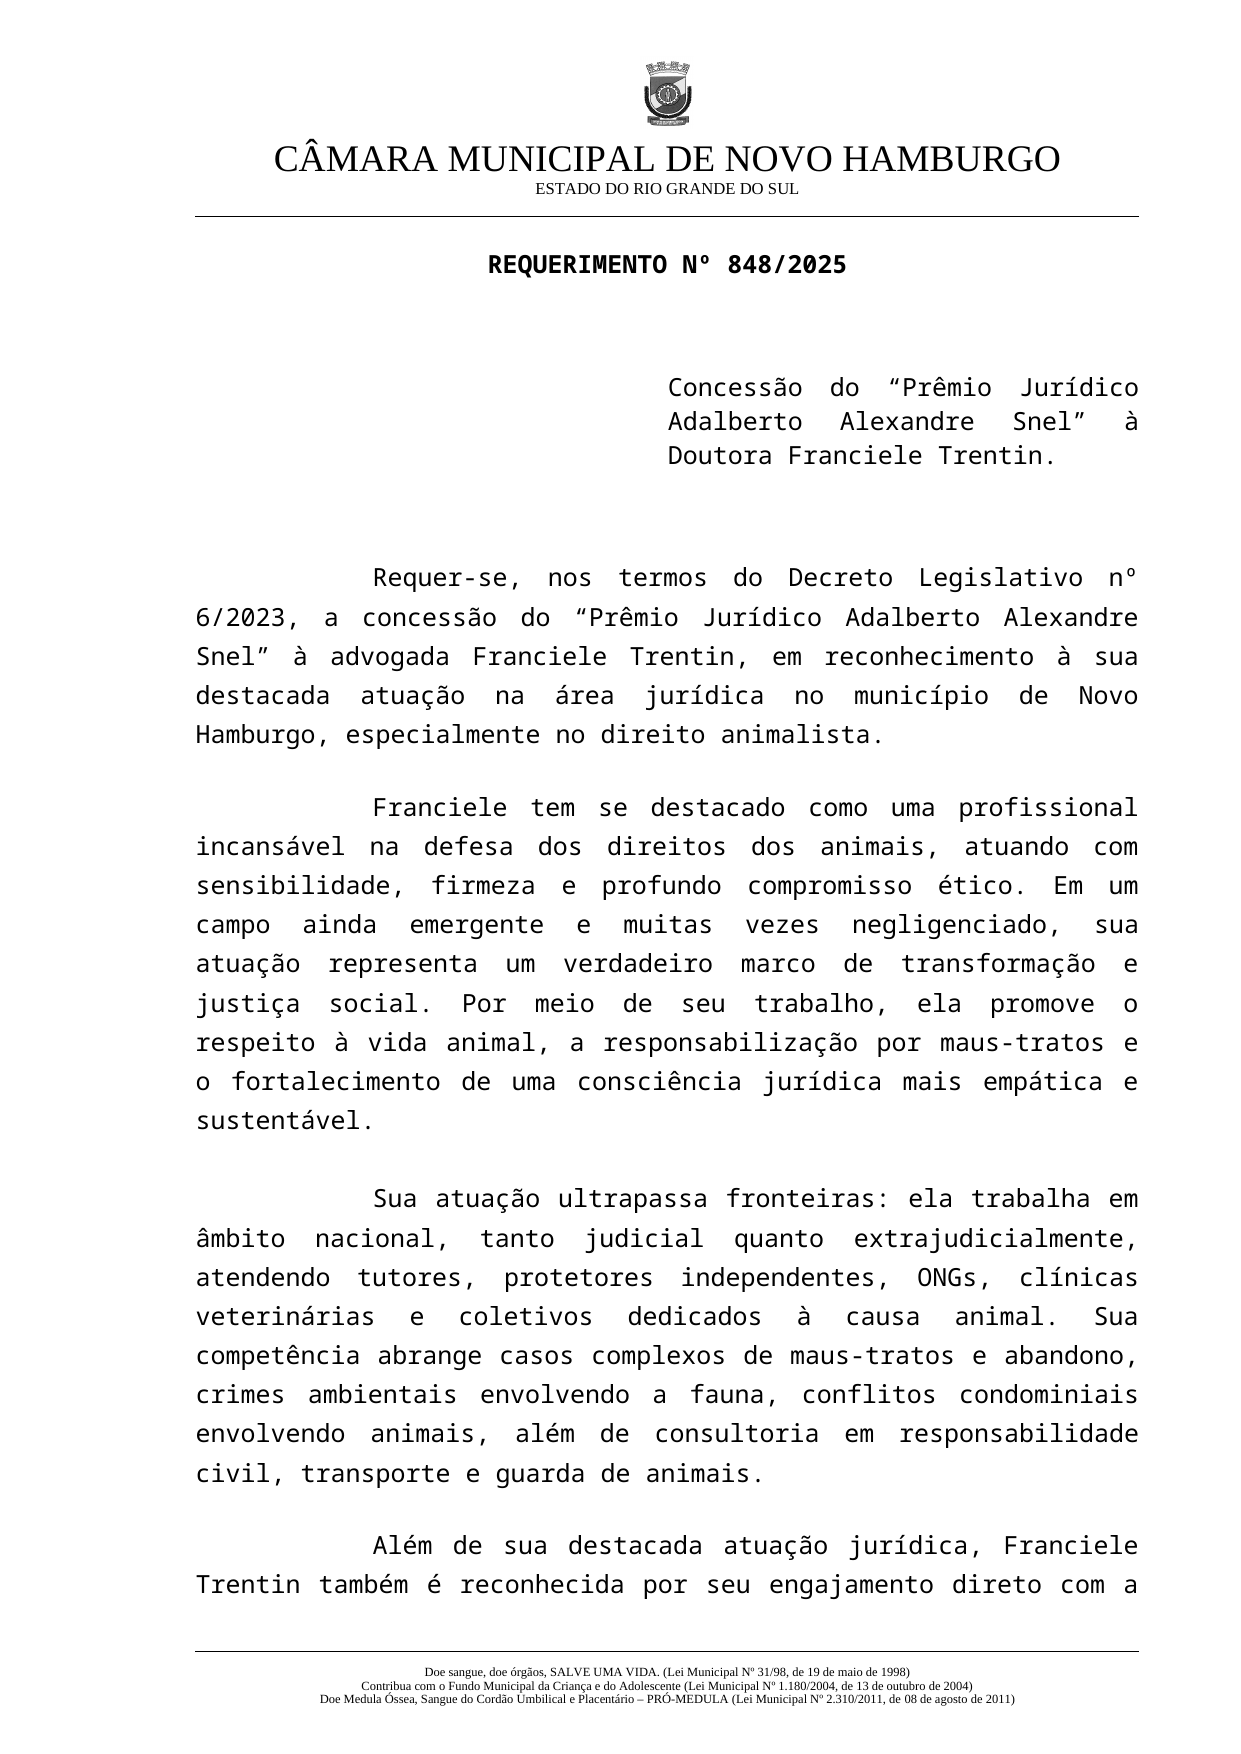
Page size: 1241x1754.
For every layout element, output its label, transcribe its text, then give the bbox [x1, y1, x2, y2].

text Concessão do “Prêmio Jurídico Adalberto Alexandre Snel” à Doutora Franciele Trentin. [668, 369, 1139, 472]
text Franciele tem se destacado como uma profissional incansável na defesa dos direitos dos animais, atuando com sensibilidade, firmeza e profundo compromisso ético. Em um campo ainda emergente e muitas vezes negligenciado, sua atuação representa um verdadeiro marco de transformação e justiça social. Por meio de seu trabalho, ela promove o respeito à vida animal, a responsabilização por maus-tratos e o fortalecimento de uma consciência jurídica mais empática e sustentável. [195, 789, 1139, 1137]
text Sua atuação ultrapassa fronteiras: ela trabalha em âmbito nacional, tanto judicial quanto extrajudicialmente, atendendo tutores, protetores independentes, ONGs, clínicas veterinárias e coletivos dedicados à causa animal. Sua competência abrange casos complexos de maus-tratos e abandono, crimes ambientais envolvendo a fauna, conflitos condominiais envolvendo animais, além de consultoria em responsabilidade civil, transporte e guarda de animais. [195, 1181, 1139, 1489]
text REQUERIMENTO Nº 848/2025 [195, 247, 1139, 281]
text Requer-se, nos termos do Decreto Legislativo nº 6/2023, a concessão do “Prêmio Jurídico Adalberto Alexandre Snel” à advogada Franciele Trentin, em reconhecimento à sua destacada atuação na área jurídica no município de Novo Hamburgo, especialmente no direito animalista. [195, 560, 1139, 751]
text Além de sua destacada atuação jurídica, Franciele Trentin também é reconhecida por seu engajamento direto com a [195, 1528, 1139, 1601]
